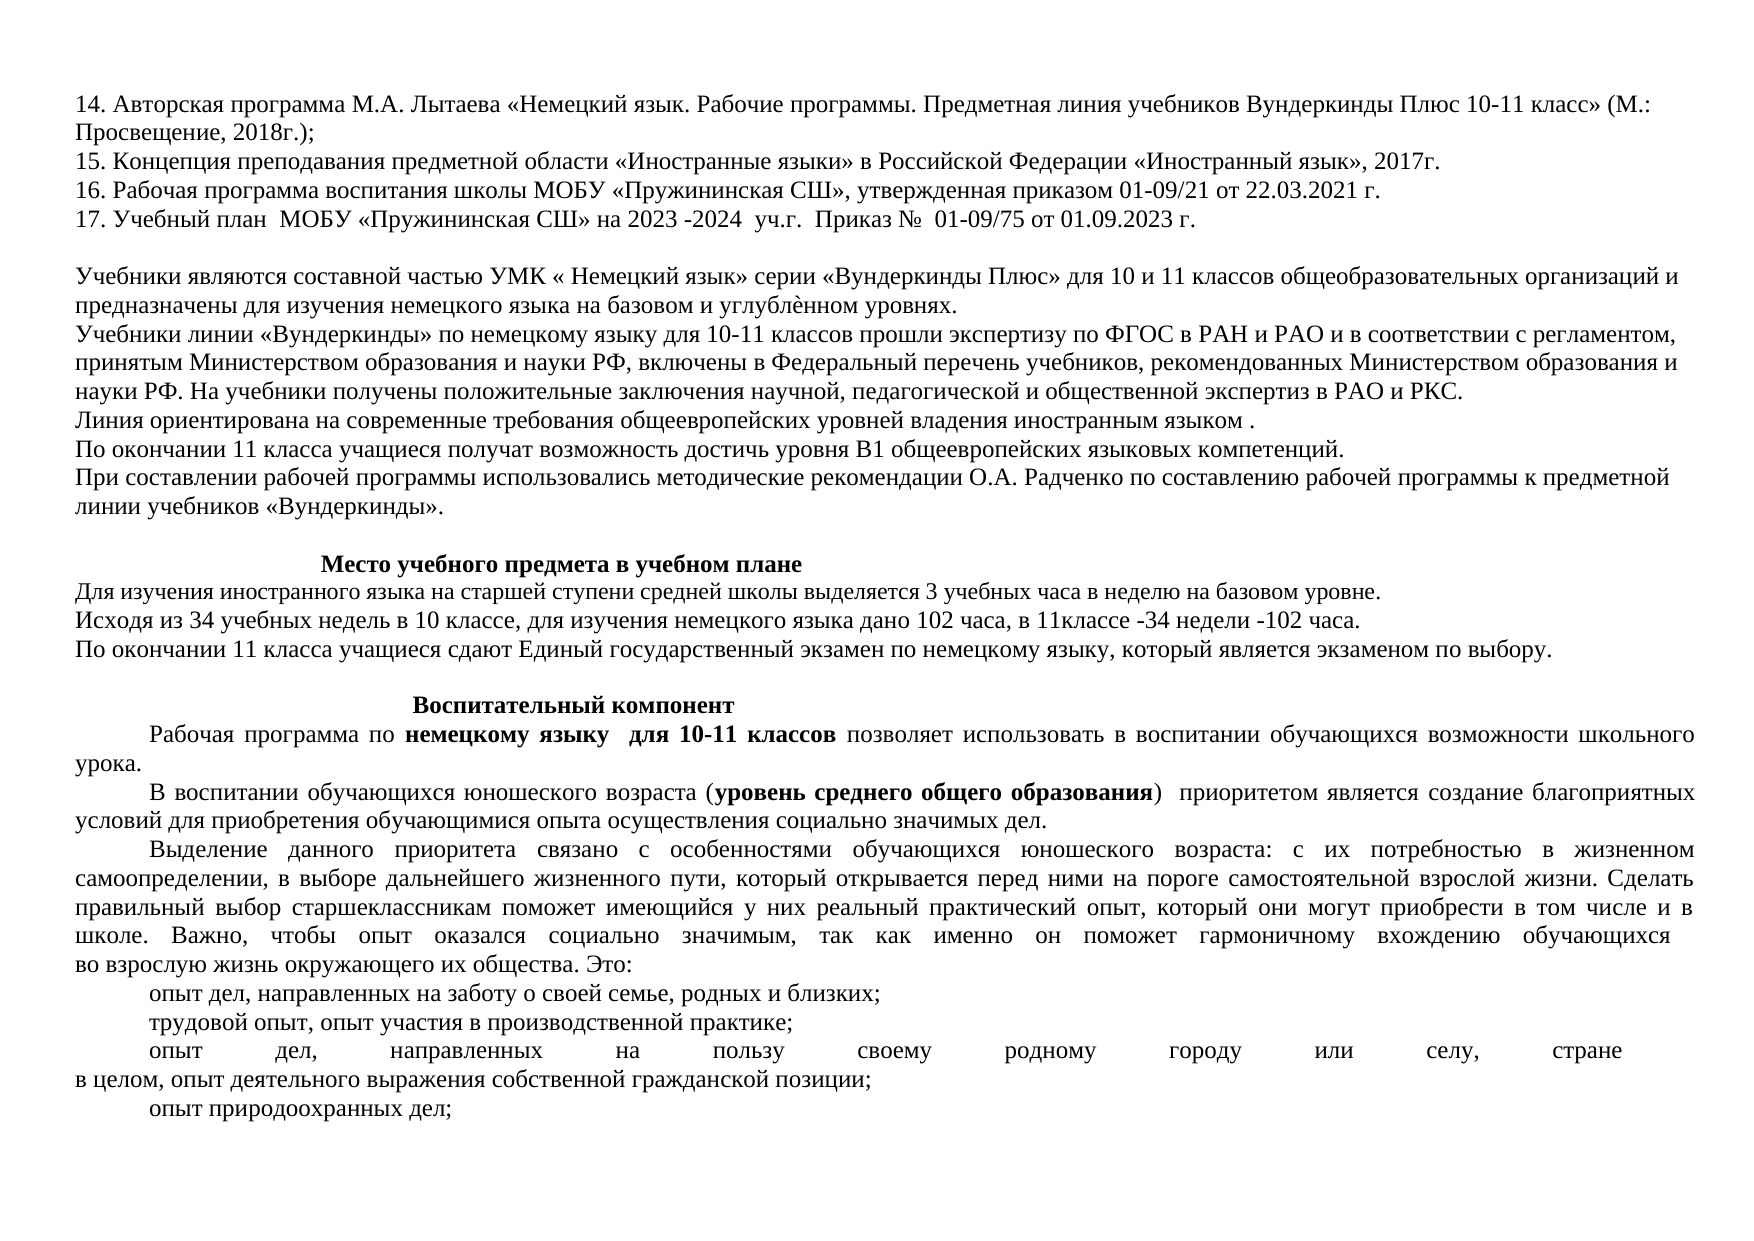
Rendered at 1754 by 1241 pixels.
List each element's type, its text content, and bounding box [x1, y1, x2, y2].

text Исходя из 34 учебных недель в 10 классе, для изучения немецкого языка дано 102 часа, в 11классе -34 недели -102 часа. [75, 605, 1696, 634]
text 16. Рабочая программа воспитания школы МОБУ «Пружининская СШ», утвержденная приказом 01-09/21 от 22.03.2021 г. [75, 175, 1696, 204]
text опыт природоохранных дел; [75, 1093, 1696, 1122]
text По окончании 11 класса учащиеся получат возможность достичь уровня В1 общеевропейских языковых компетенций. [75, 434, 1696, 462]
text В воспитании обучающихся юношеского возраста (уровень среднего общего образования) приоритетом является создание благоприятных условий для приобретения обучающимися опыта осуществления социально значимых дел. [75, 777, 1696, 834]
text Место учебного предмета в учебном плане [75, 549, 1696, 577]
text При составлении рабочей программы использовались методические рекомендации О.А. Радченко по составлению рабочей программы к предметной линии учебников «Вундеркинды». [75, 462, 1696, 520]
text 17. Учебный план МОБУ «Пружининская СШ» на 2023 -2024 уч.г. Приказ № 01-09/75 от 01.09.2023 г. [75, 204, 1696, 232]
text Воспитательный компонент [75, 691, 1696, 719]
text По окончании 11 класса учащиеся сдают Единый государственный экзамен по немецкому языку, который является экзаменом по выбору. [75, 634, 1696, 662]
text трудовой опыт, опыт участия в производственной практике; [75, 1007, 1696, 1036]
text Учебники являются составной частью УМК « Немецкий язык» серии «Вундеркинды Плюс» для 10 и 11 классов общеобразовательных организаций и предназначены для изучения немецкого языка на базовом и углублѐнном уровнях. [75, 261, 1696, 319]
text опыт дел, направленных на заботу о своей семье, родных и близких; [75, 978, 1696, 1007]
text Для изучения иностранного языка на старшей ступени средней школы выделяется 3 учебных часа в неделю на базовом уровне. [75, 577, 1696, 605]
text Учебники линии «Вундеркинды» по немецкому языку для 10-11 классов прошли экспертизу по ФГОС в РАН и РАО и в соответствии с регламентом, принятым Министерством образования и науки РФ, включены в Федеральный перечень учебников, рекомендованных Министерством образования и науки РФ. На учебники получены положительные заключения научной, педагогической и общественной экспертиз в РАО и РКС. [75, 319, 1696, 405]
text Линия ориентирована на современные требования общеевропейских уровней владения иностранным языком . [75, 405, 1696, 434]
text 15. Концепция преподавания предметной области «Иностранные языки» в Российской Федерации «Иностранный язык», 2017г. [75, 146, 1696, 175]
text опыт дел, направленных на пользу своему родному городу или селу, стране в целом, опыт деятельного выражения собственной гражданской позиции; [75, 1036, 1696, 1093]
text Рабочая программа по немецкому языку для 10-11 классов позволяет использовать в воспитании обучающихся возможности школьного урока. [75, 719, 1696, 777]
text Выделение данного приоритета связано с особенностями обучающихся юношеского возраста: с их потребностью в жизненном самоопределении, в выборе дальнейшего жизненного пути, который открывается перед ними на пороге самостоятельной взрослой жизни. Сделать правильный выбор старшеклассникам поможет имеющийся у них реальный практический опыт, который они могут приобрести в том числе и в школе. Важно, чтобы опыт оказался социально значимым, так как именно он поможет гармоничному вхождению обучающихся во взрослую жизнь окружающего их общества. Это: [75, 834, 1696, 978]
text 14. Авторская программа М.А. Лытаева «Немецкий язык. Рабочие программы. Предметная линия учебников Вундеркинды Плюс 10-11 класс» (М.: Просвещение, 2018г.); [75, 89, 1696, 146]
